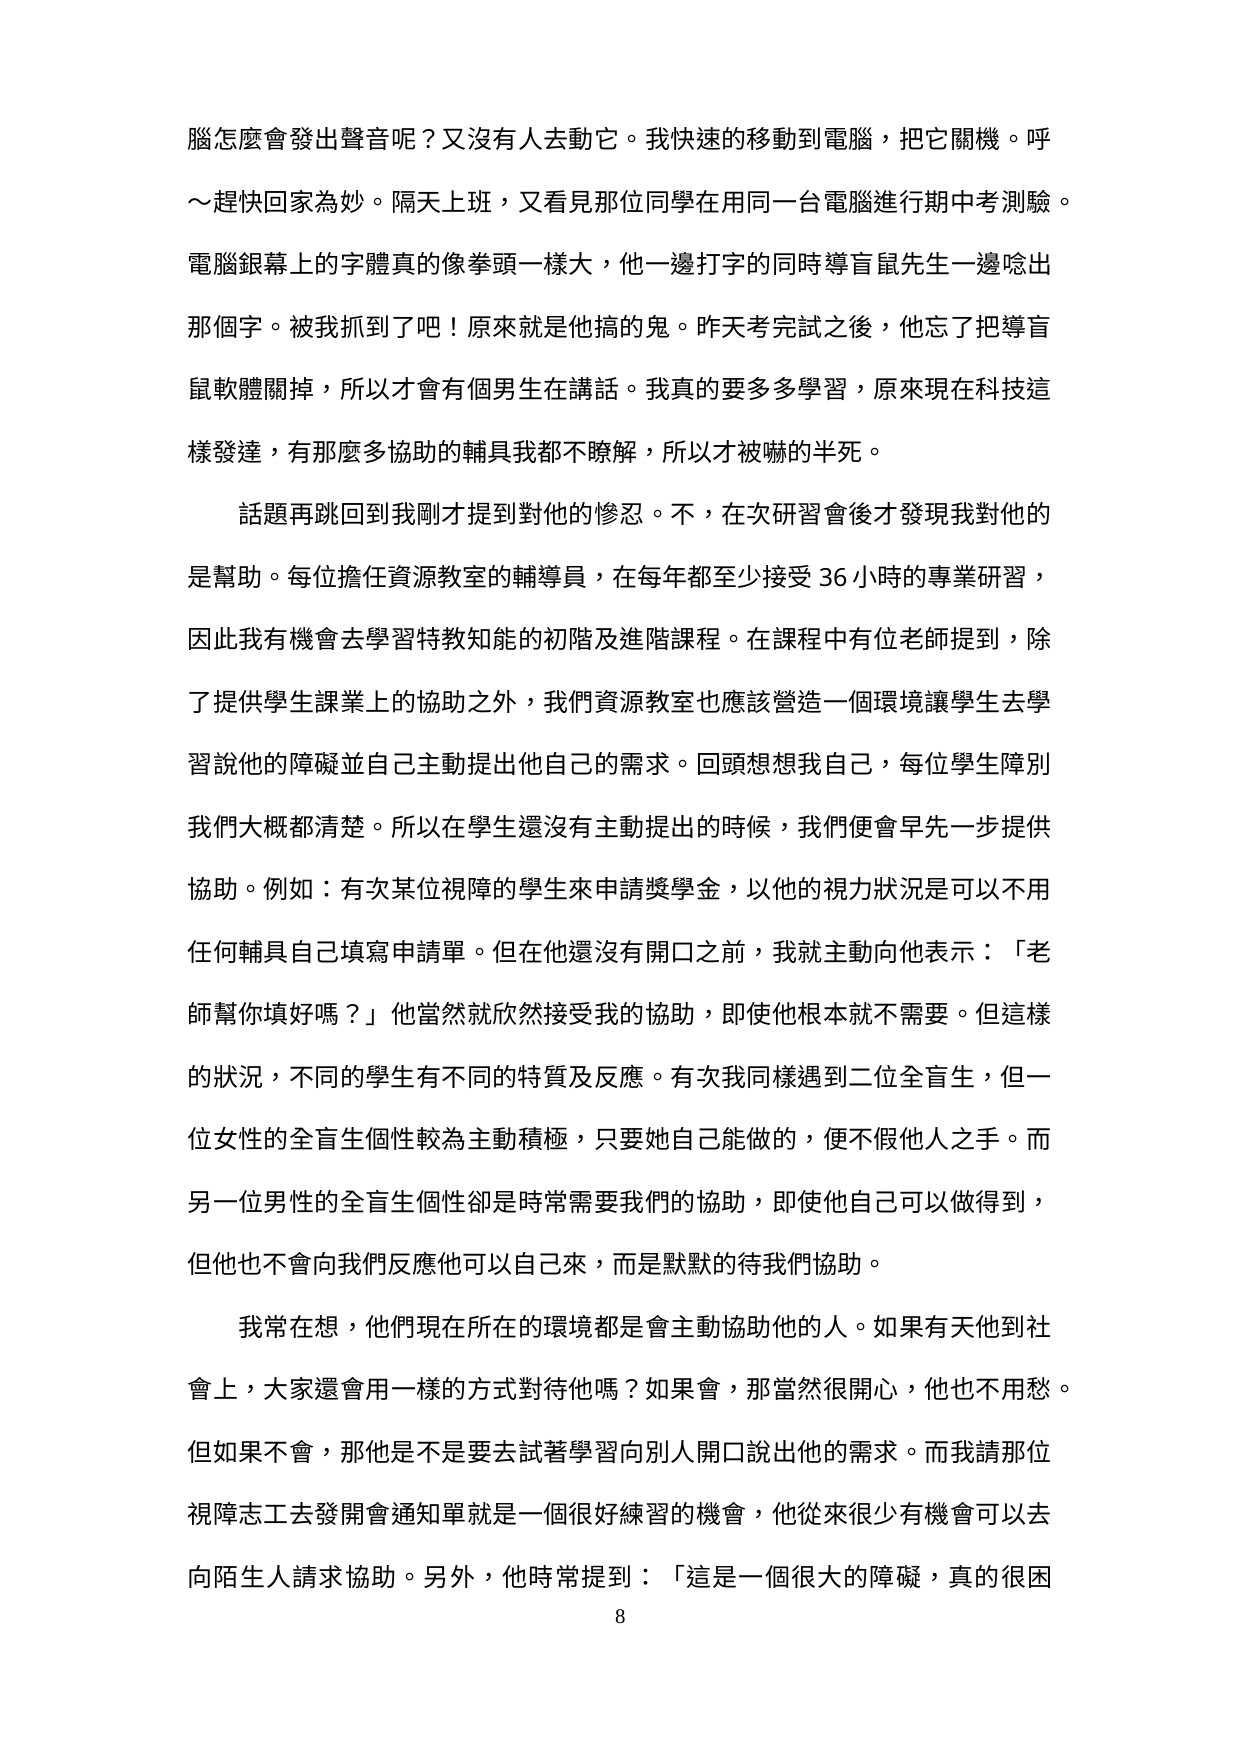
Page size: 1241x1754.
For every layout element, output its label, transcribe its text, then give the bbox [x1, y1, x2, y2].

text 我常在想，他們現在所在的環境都是會主動協助他的人。如果有天他到社會上，大家還會用一樣的方式對待他嗎？如果會，那當然很開心，他也不用愁。但如果不會，那他是不是要去試著學習向別人開口說出他的需求。而我請那位視障志工去發開會通知單就是一個很好練習的機會，他從來很少有機會可以去向陌生人請求協助。另外，他時常提到：「這是一個很大的障礙，真的很困難。」在後現代治療中有提到語言的改變。他用的語言便是在時常提醒自己，我真的做不到。但我請他改說：「我願意盡我最大的力量去嘗試，我相信我做得到。」好幾次我在請他做事情的時候，只要他回答我困難或有很大的障礙時。我總是用堅定的眼神看著他說：「我相信你做的到。」這樣做的主要用意是想要讓他瞭解，在還沒有去嘗試之前怎麼可以就被自己想像出來的困難給打倒，而且我們要相信自己有比自己想像中更強大的能力。 [187, 1284, 1053, 1596]
text 話題再跳回到我剛才提到對他的慘忍。不，在次研習會後才發現我對他的是幫助。每位擔任資源教室的輔導員，在每年都至少接受36小時的專業研習，因此我有機會去學習特教知能的初階及進階課程。在課程中有位老師提到，除了提供學生課業上的協助之外，我們資源教室也應該營造一個環境讓學生去學習說他的障礙並自己主動提出他自己的需求。回頭想想我自己，每位學生障別我們大概都清楚。所以在學生還沒有主動提出的時候，我們便會早先一步提供協助。例如：有次某位視障的學生來申請獎學金，以他的視力狀況是可以不用任何輔具自己填寫申請單。但在他還沒有開口之前，我就主動向他表示：「老師幫你填好嗎？」他當然就欣然接受我的協助，即使他根本就不需要。但這樣的狀況，不同的學生有不同的特質及反應。有次我同樣遇到二位全盲生，但一位女性的全盲生個性較為主動積極，只要她自己能做的，便不假他人之手。而另一位男性的全盲生個性卻是時常需要我們的協助，即使他自己可以做得到，但他也不會向我們反應他可以自己來，而是默默的待我們協助。 [187, 471, 1053, 1284]
text 剛才提到導盲鼠，我不得不說一下我被導盲鼠嚇的半死的經驗。有次晚上，我獨立一個人在辦公室加班，當時我還不知道什麼叫導盲鼠，不知道原來有個軟體可以唸出畫面上的字。正當我專心工作時，我突然聽見有個男生快速講話的聲音。他在唸些什麼聽不太清楚。我開始緊張都已經加班工作，別這樣搞我吧！講話聲又再出現一次，我仔細尋找聲音的來源。原來是電腦發出的，但電腦怎麼會發出聲音呢？又沒有人去動它。我快速的移動到電腦，把它關機。呼～趕快回家為妙。隔天上班，又看見那位同學在用同一台電腦進行期中考測驗。電腦銀幕上的字體真的像拳頭一樣大，他一邊打字的同時導盲鼠先生一邊唸出那個字。被我抓到了吧！原來就是他搞的鬼。昨天考完試之後，他忘了把導盲鼠軟體關掉，所以才會有個男生在講話。我真的要多多學習，原來現在科技這樣發達，有那麼多協助的輔具我都不瞭解，所以才被嚇的半死。 [187, 96, 1053, 471]
